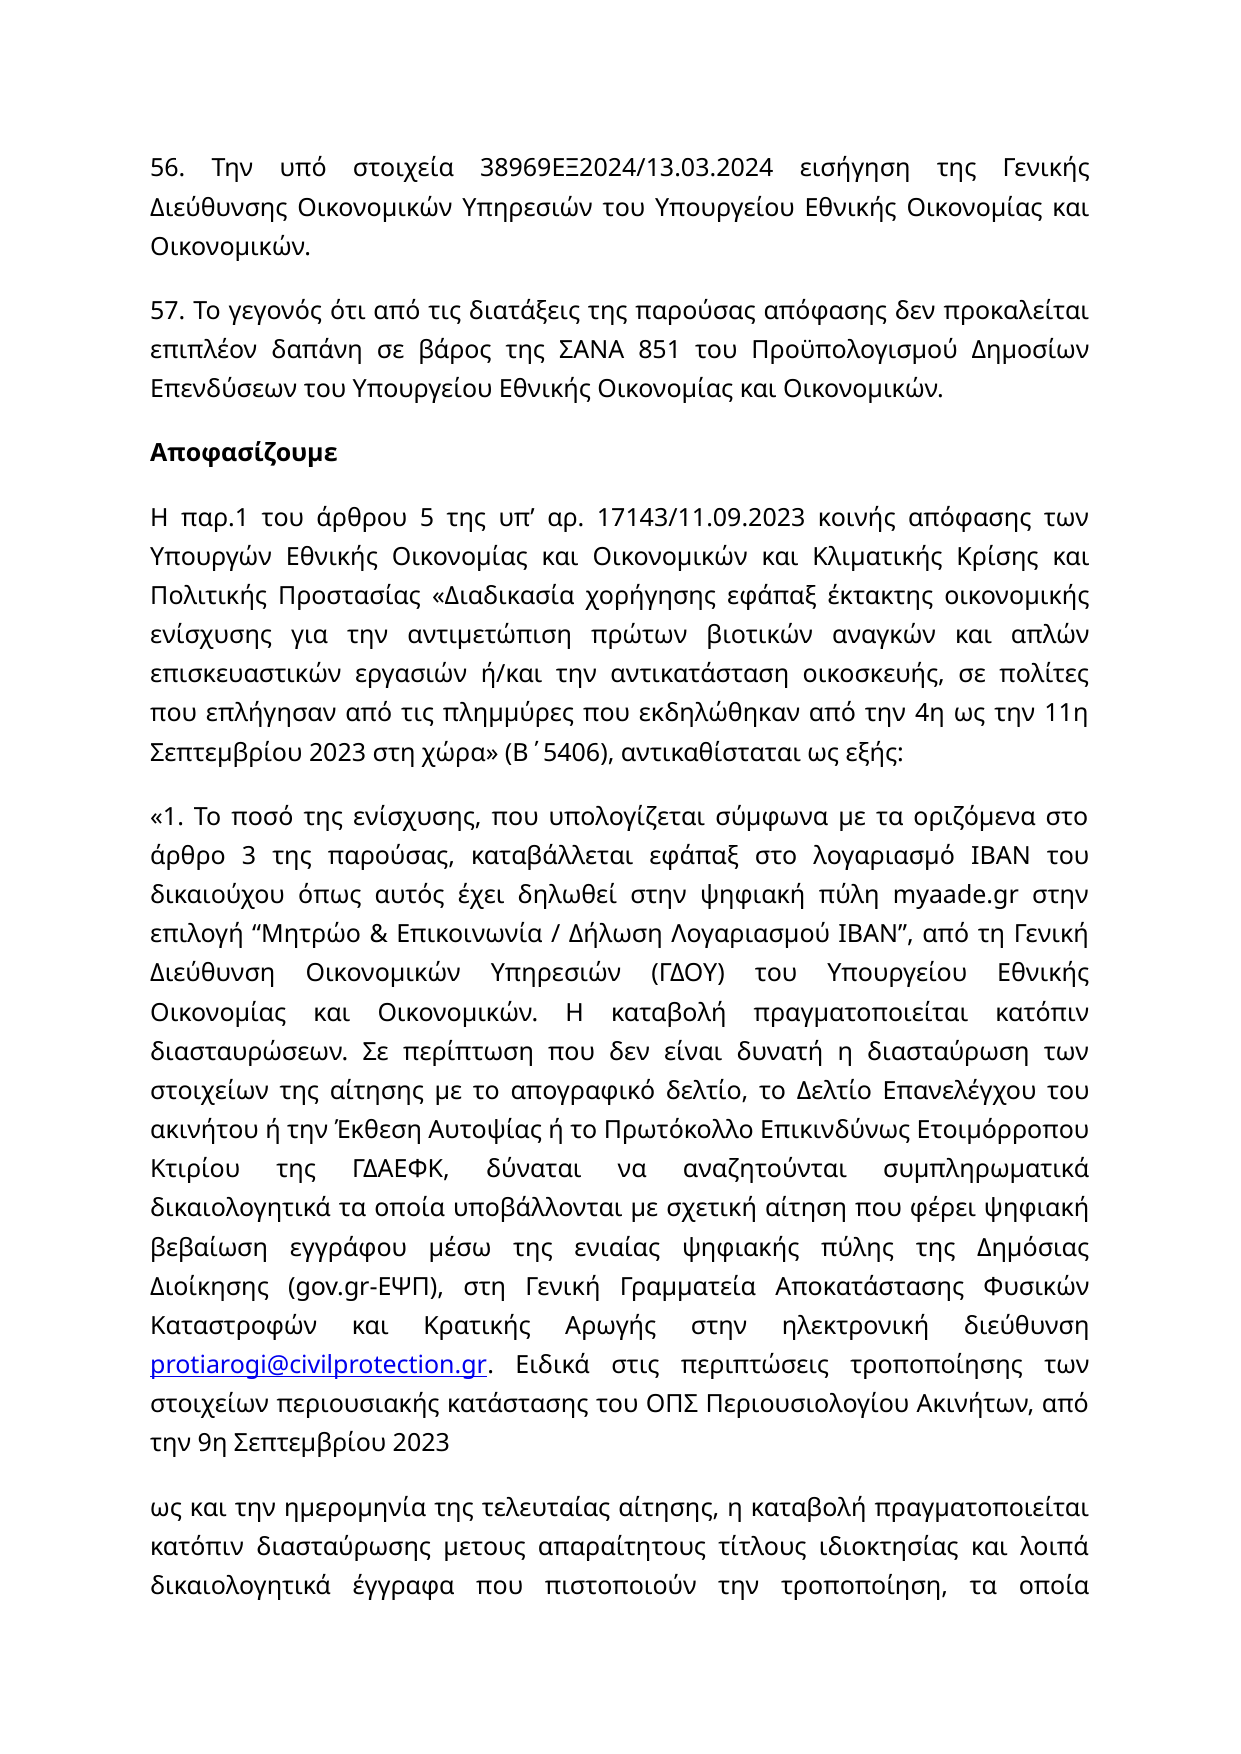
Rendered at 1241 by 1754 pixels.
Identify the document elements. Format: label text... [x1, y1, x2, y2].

text ως και την ημερομηνία της τελευταίας αίτησης, η καταβολή πραγματοποιείται κατόπιν διασταύρωσης μετους απαραίτητους τίτλους ιδιοκτησίας και λοιπά δικαιολογητικά έγγραφα που πιστοποιούν την τροποποίηση, τα οποία [150, 1489, 1090, 1602]
text Αποφασίζουμε [150, 435, 1090, 469]
text 57. Το γεγονός ότι από τις διατάξεις της παρούσας απόφασης δεν προκαλείται επιπλέον δαπάνη σε βάρος της ΣΑNA 851 του Προϋπολογισμού Δημοσίων Επενδύσεων του Υπουργείου Εθνικής Οικονομίας και Οικονομικών. [150, 292, 1090, 405]
text Η παρ.1 του άρθρου 5 της υπ’ αρ. 17143/11.09.2023 κοινής απόφασης των Υπουργών Εθνικής Οικονομίας και Οικονομικών και Κλιματικής Κρίσης και Πολιτικής Προστασίας «Διαδικασία χορήγησης εφάπαξ έκτακτης οικονομικής ενίσχυσης για την αντιμετώπιση πρώτων βιοτικών αναγκών και απλών επισκευαστικών εργασιών ή/και την αντικατάσταση οικοσκευής, σε πολίτες που επλήγησαν από τις πλημμύρες που εκδηλώθηκαν από την 4η ως την 11η Σεπτεμβρίου 2023 στη χώρα» (Β΄5406), αντικαθίσταται ως εξής: [150, 499, 1090, 768]
text 56. Την υπό στοιχεία 38969EΞ2024/13.03.2024 εισήγηση της Γενικής Διεύθυνσης Οικονομικών Υπηρεσιών του Υπουργείου Εθνικής Οικονομίας και Οικονομικών. [150, 150, 1090, 262]
text «1. Το ποσό της ενίσχυσης, που υπολογίζεται σύμφωνα με τα οριζόμενα στο άρθρο 3 της παρούσας, καταβάλλεται εφάπαξ στο λογαριασμό ΙΒΑΝ του δικαιούχου όπως αυτός έχει δηλωθεί στην ψηφιακή πύλη myaade.gr στην επιλογή “Μητρώο & Επικοινωνία / Δήλωση Λογαριασμού ΙΒΑΝ”, από τη Γενική Διεύθυνση Οικονομικών Υπηρεσιών (ΓΔΟΥ) του Υπουργείου Εθνικής Οικονομίας και Οικονομικών. Η καταβολή πραγματοποιείται κατόπιν διασταυρώσεων. Σε περίπτωση που δεν είναι δυνατή η διασταύρωση των στοιχείων της αίτησης με το απογραφικό δελτίο, το Δελτίο Επανελέγχου του ακινήτου ή την Έκθεση Αυτοψίας ή το Πρωτόκολλο Επικινδύνως Ετοιμόρροπου Κτιρίου της ΓΔΑΕΦΚ, δύναται να αναζητούνται συμπληρωματικά δικαιολογητικά τα οποία υποβάλλονται με σχετική αίτηση που φέρει ψηφιακή βεβαίωση εγγράφου μέσω της ενιαίας ψηφιακής πύλης της Δημόσιας Διοίκησης (gov.gr-ΕΨΠ), στη Γενική Γραμματεία Αποκατάστασης Φυσικών Καταστροφών και Κρατικής Αρωγής στην ηλεκτρονική διεύθυνση protiarogi@civilprotection.gr. Ειδικά στις περιπτώσεις τροποποίησης των στοιχείων περιουσιακής κατάστασης του ΟΠΣ Περιουσιολογίου Ακινήτων, από την 9η Σεπτεμβρίου 2023 [150, 798, 1090, 1459]
